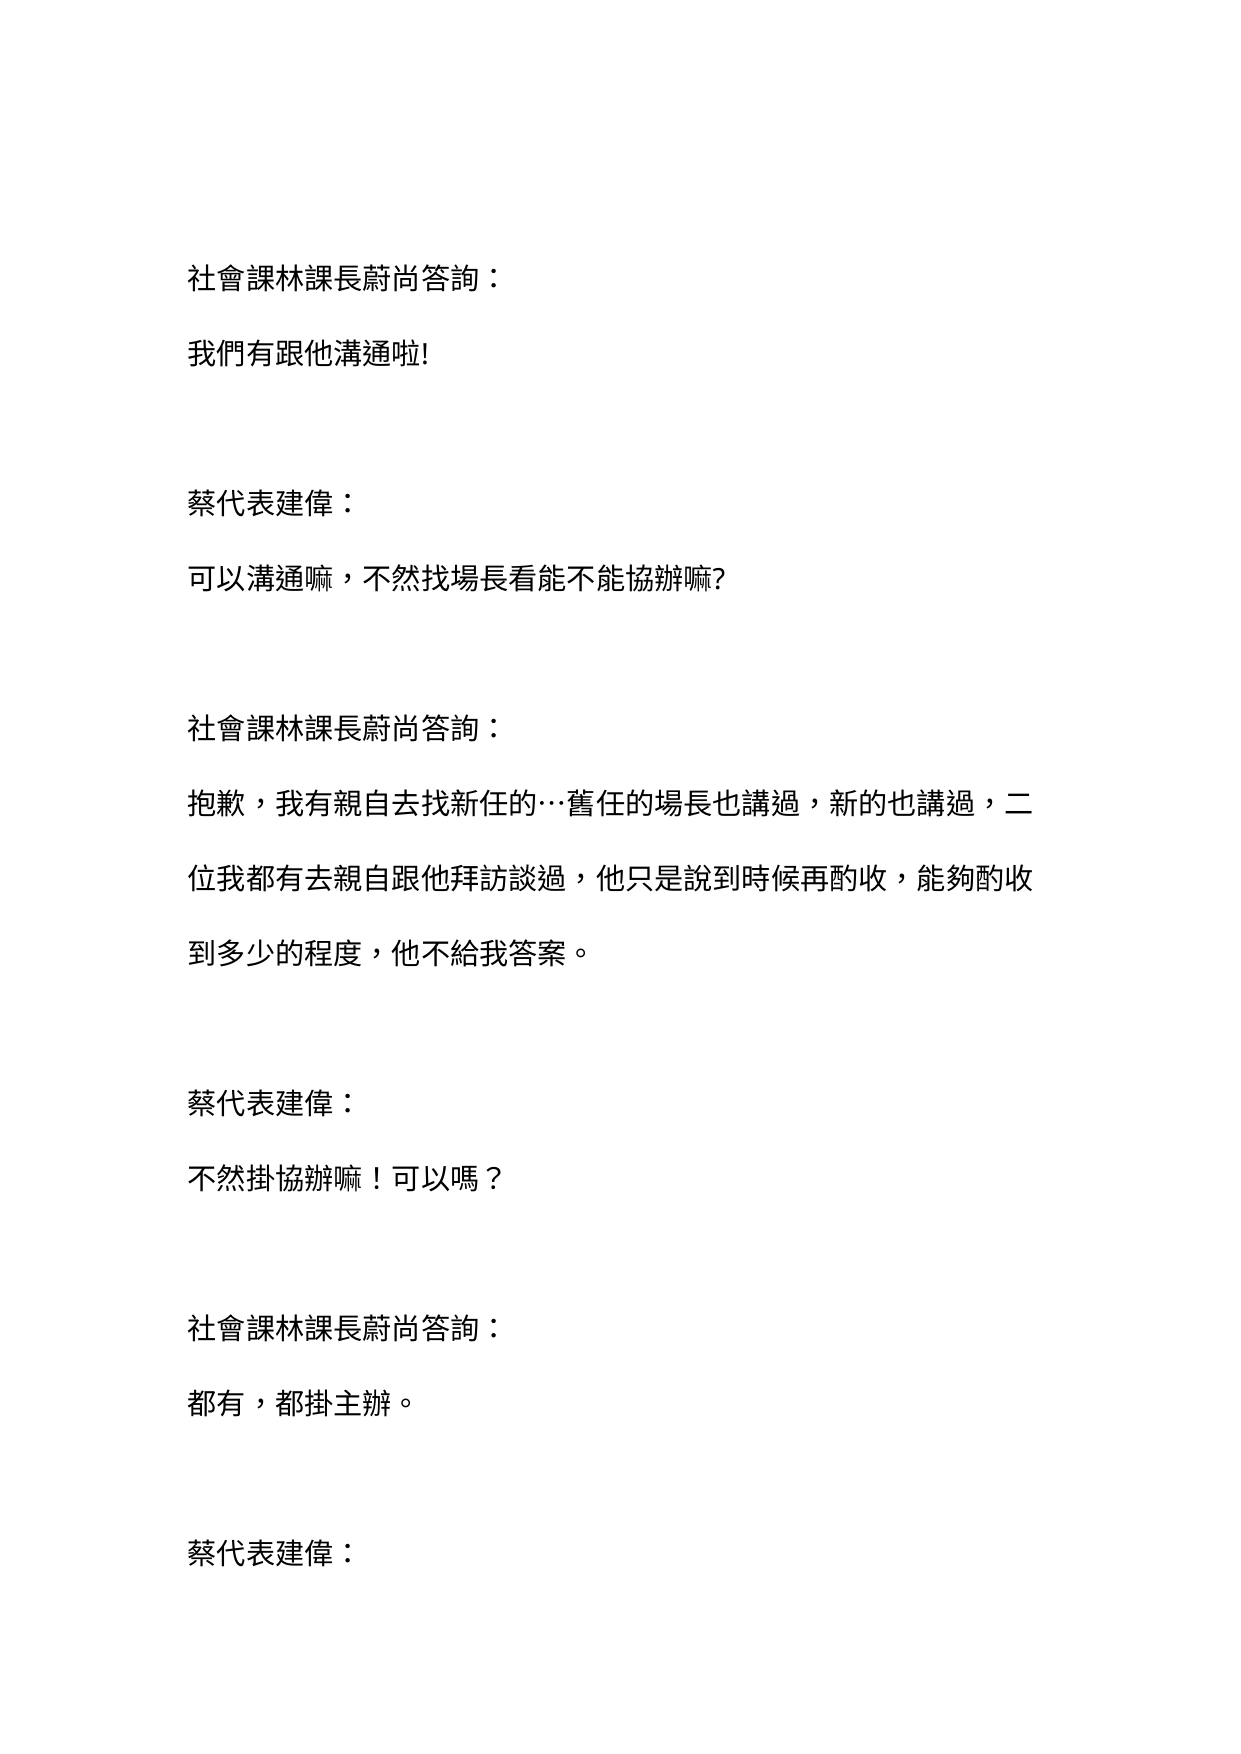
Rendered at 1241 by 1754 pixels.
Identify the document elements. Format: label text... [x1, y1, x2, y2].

text 蔡代表建偉： [187, 1514, 1053, 1589]
text 不然掛協辦嘛！可以嗎？ [187, 1139, 1053, 1214]
text 社會課林課長蔚尚答詢： [187, 689, 1053, 764]
text 蔡代表建偉： [187, 464, 1053, 539]
text 都有，都掛主辦。 [187, 1364, 1053, 1439]
text 社會課林課長蔚尚答詢： [187, 1289, 1053, 1364]
text 我們有跟他溝通啦! [187, 314, 1053, 389]
text 蔡代表建偉： [187, 1064, 1053, 1139]
text 可以溝通嘛，不然找場長看能不能協辦嘛? [187, 539, 1053, 614]
text 社會課林課長蔚尚答詢： [187, 239, 1053, 314]
text 抱歉，我有親自去找新任的…舊任的場長也講過，新的也講過，二位我都有去親自跟他拜訪談過，他只是說到時候再酌收，能夠酌收到多少的程度，他不給我答案。 [187, 764, 1053, 989]
